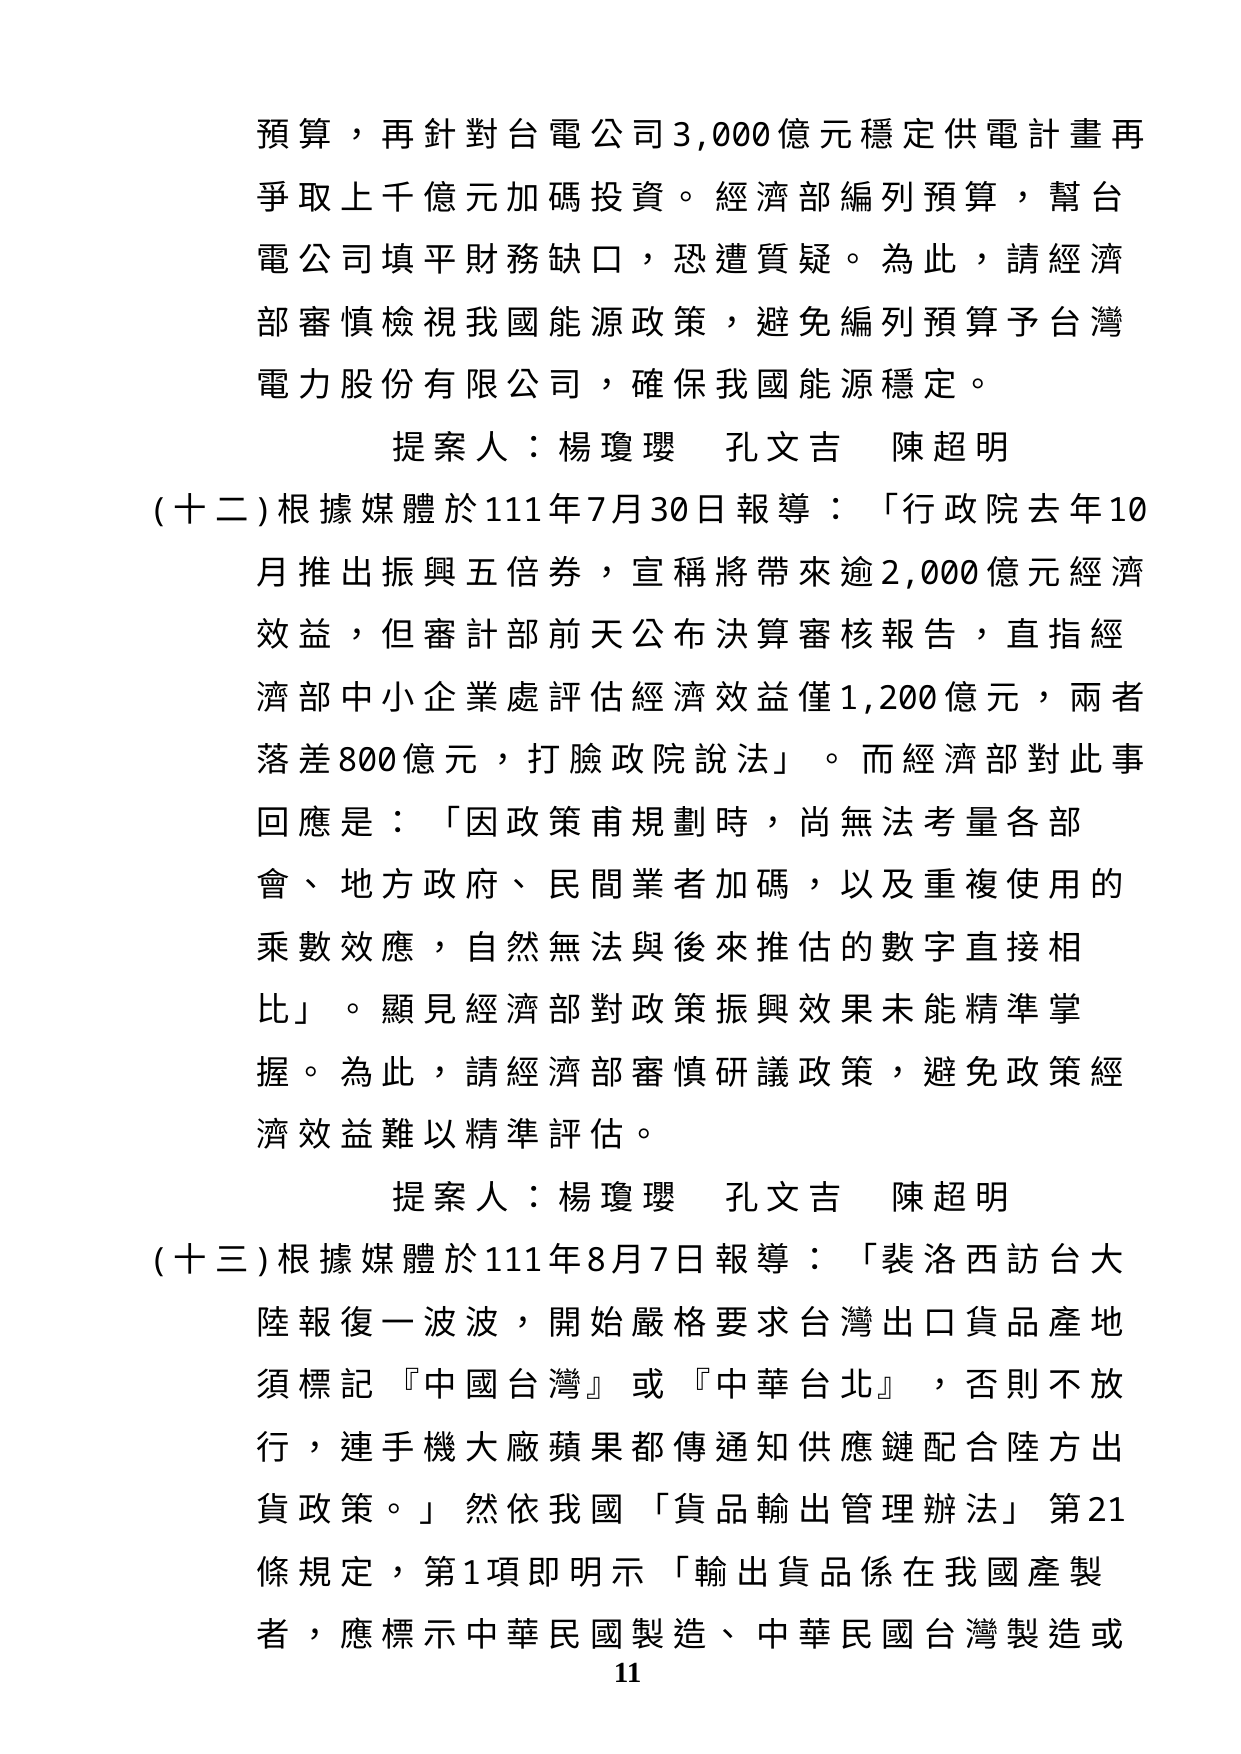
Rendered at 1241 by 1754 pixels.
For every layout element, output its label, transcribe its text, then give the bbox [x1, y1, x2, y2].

text (十二)根據媒體於111年7月30日報導：「行政院去年10月推出振興五倍券，宣稱將帶來逾2,000億元經濟效益，但審計部前天公布決算審核報告，直指經濟部中小企業處評估經濟效益僅1,200億元，兩者落差800億元，打臉政院說法」。而經濟部對此事回應是：「因政策甫規劃時，尚無法考量各部會、地方政府、民間業者加碼，以及重複使用的乘數效應，自然無法與後來推估的數字直接相比」。顯見經濟部對政策振興效果未能精準掌握。為此，請經濟部審慎研議政策，避免政策經濟效益難以精準評估。 [140, 466, 1148, 1153]
text 提案人：楊瓊瓔 孔文吉 陳超明 [378, 403, 1148, 466]
text (十三)根據媒體於111年8月7日報導：「裴洛西訪台大陸報復一波波，開始嚴格要求台灣出口貨品產地須標記『中國台灣』或『中華台北』，否則不放行，連手機大廠蘋果都傳通知供應鏈配合陸方出貨政策。」然依我國「貨品輸出管理辦法」第21條規定，第1項即明示「輸出貨品係在我國產製者，應標示中華民國製造、中華民國台灣製造或 [140, 1216, 1148, 1653]
text 預算，再針對台電公司3,000億元穩定供電計畫再爭取上千億元加碼投資。經濟部編列預算，幫台電公司填平財務缺口，恐遭質疑。為此，請經濟部審慎檢視我國能源政策，避免編列預算予台灣電力股份有限公司，確保我國能源穩定。 [140, 91, 1148, 403]
text 提案人：楊瓊瓔 孔文吉 陳超明 [378, 1153, 1148, 1216]
